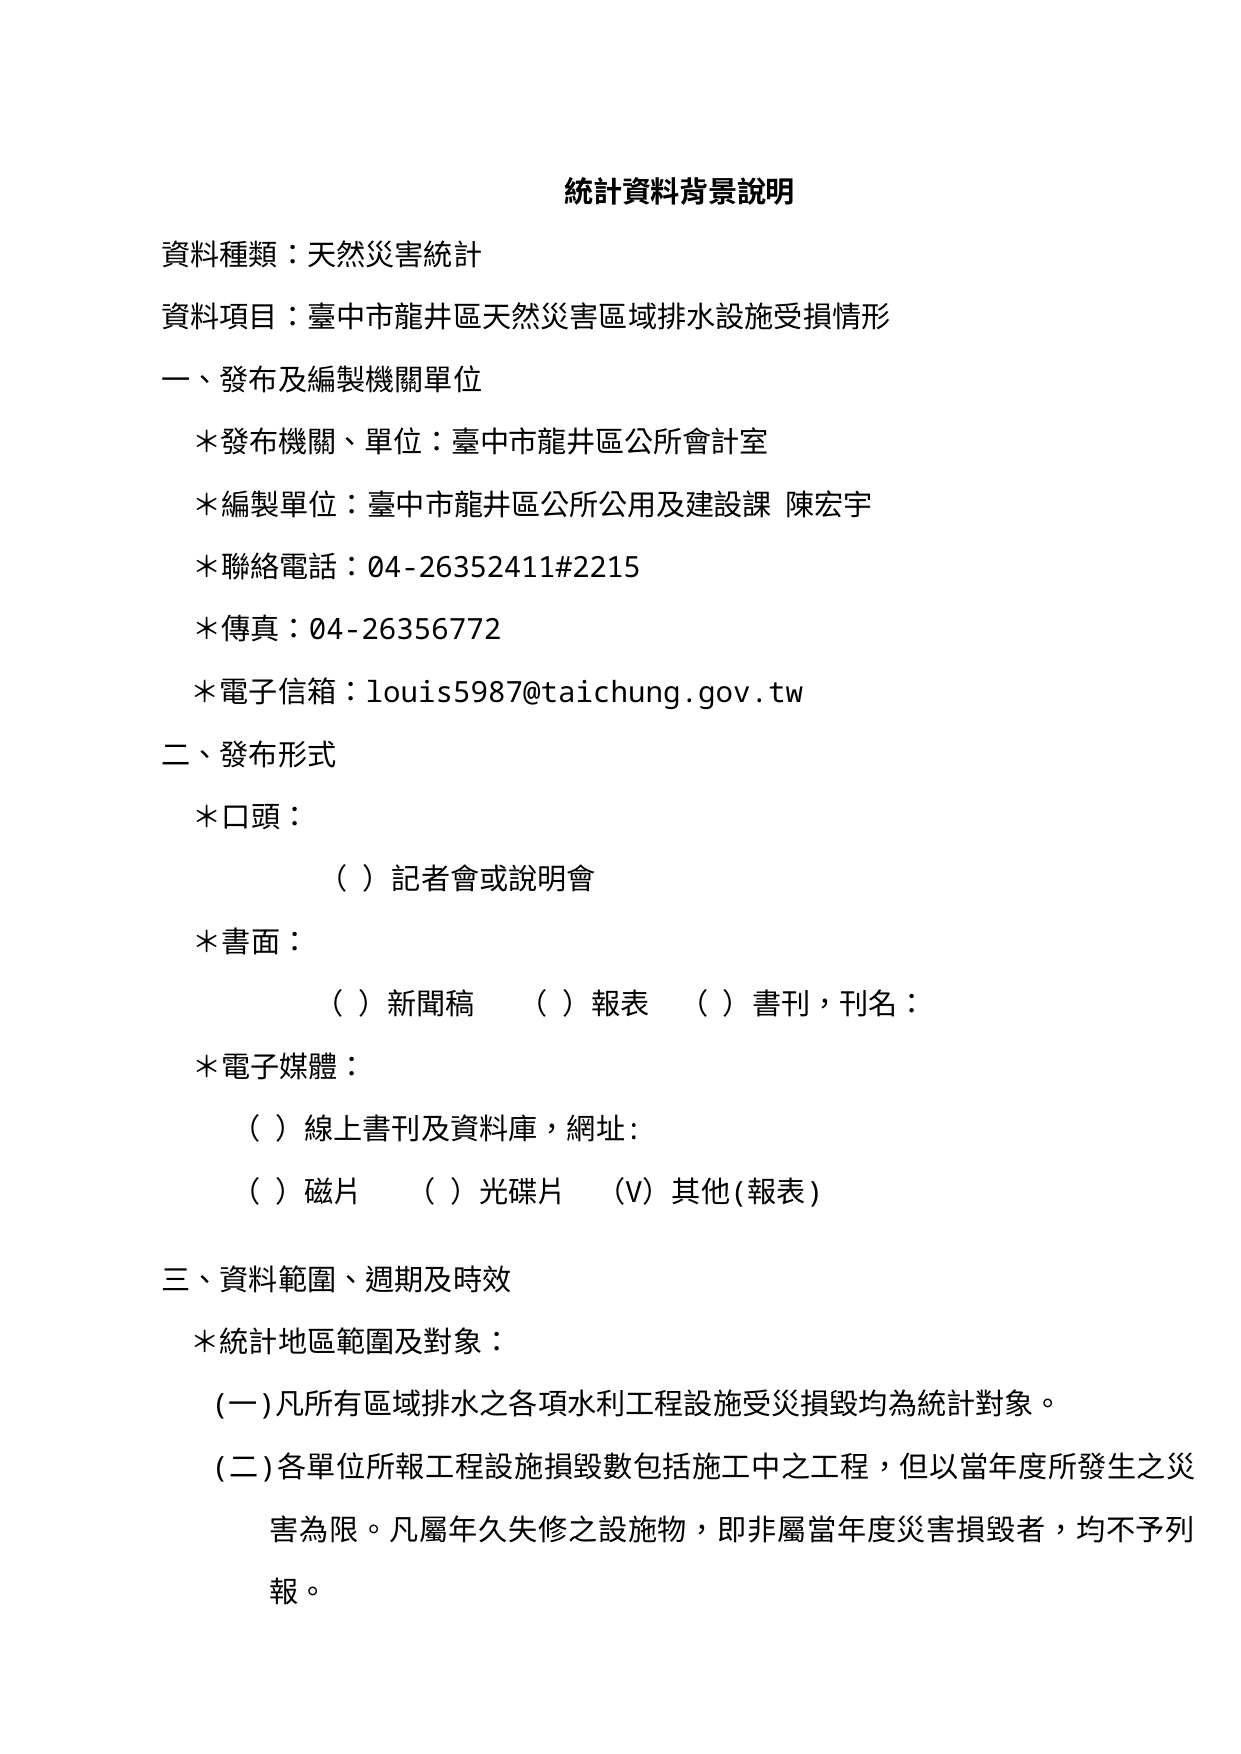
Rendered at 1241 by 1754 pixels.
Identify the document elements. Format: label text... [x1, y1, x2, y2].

table_header 統計資料背景說明 資料種類：天然災害統計 資料項目：臺中市龍井區天然災害區域排水設施受損情形 一、發布及編製機關單位 ＊發布機關、單位：臺中市龍井區公所會計室 ＊編製單位：臺中市龍井區公所公用及建設課 陳宏宇 ＊聯絡電話：04-26352411#2215 ＊傳真：04-26356772 ＊電子信箱：louis5987@taichung.gov.tw 二、發布形式 口頭： （ ）記者會或說明會 書面： （ ）新聞稿 （ ）報表 （ ）書刊，刊名： ＊電子媒體： （ ）線上書刊及資料庫，網址: （ ）磁片 （ ）光碟片 （V）其他(報表) 三、資料範圍、週期及時效 ＊統計地區範圍及對象： (一)凡所有區域排水之各項水利工程設施受災損毀均為統計對象。 (二)各單位所報工程設施損毀數包括施工中之工程，但以當年度所發生之災害為限。凡屬年久失修之設施物，即非屬當年度災害損毀者，均不予列報。 [150, 148, 1209, 1638]
